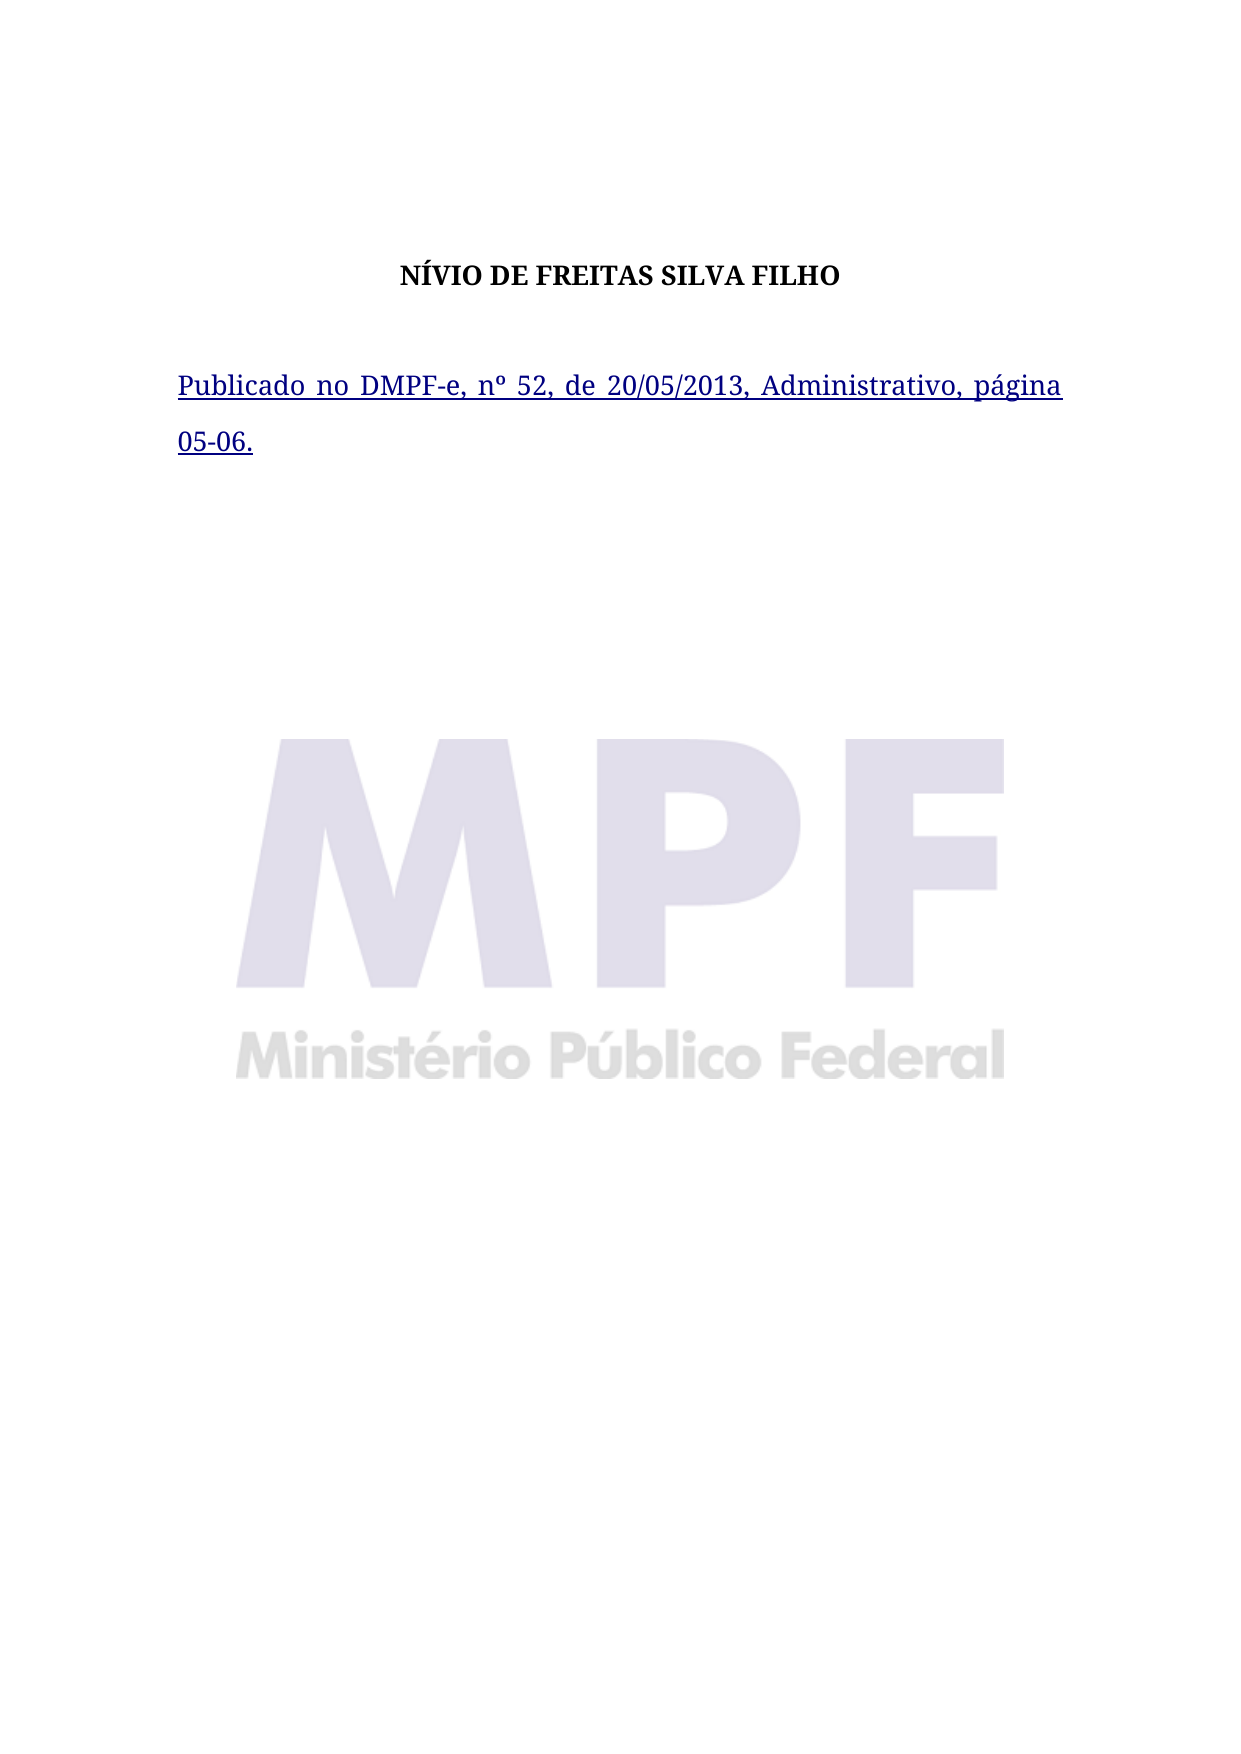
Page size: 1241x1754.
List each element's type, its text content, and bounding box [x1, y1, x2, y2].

picture [236, 739, 1004, 1079]
text 05-06. [177, 399, 1063, 459]
text Publicado no DMPF-e, nº 52, de 20/05/2013, Administrativo, página [177, 367, 1063, 398]
text NÍVIO DE FREITAS SILVA FILHO [177, 256, 1063, 293]
